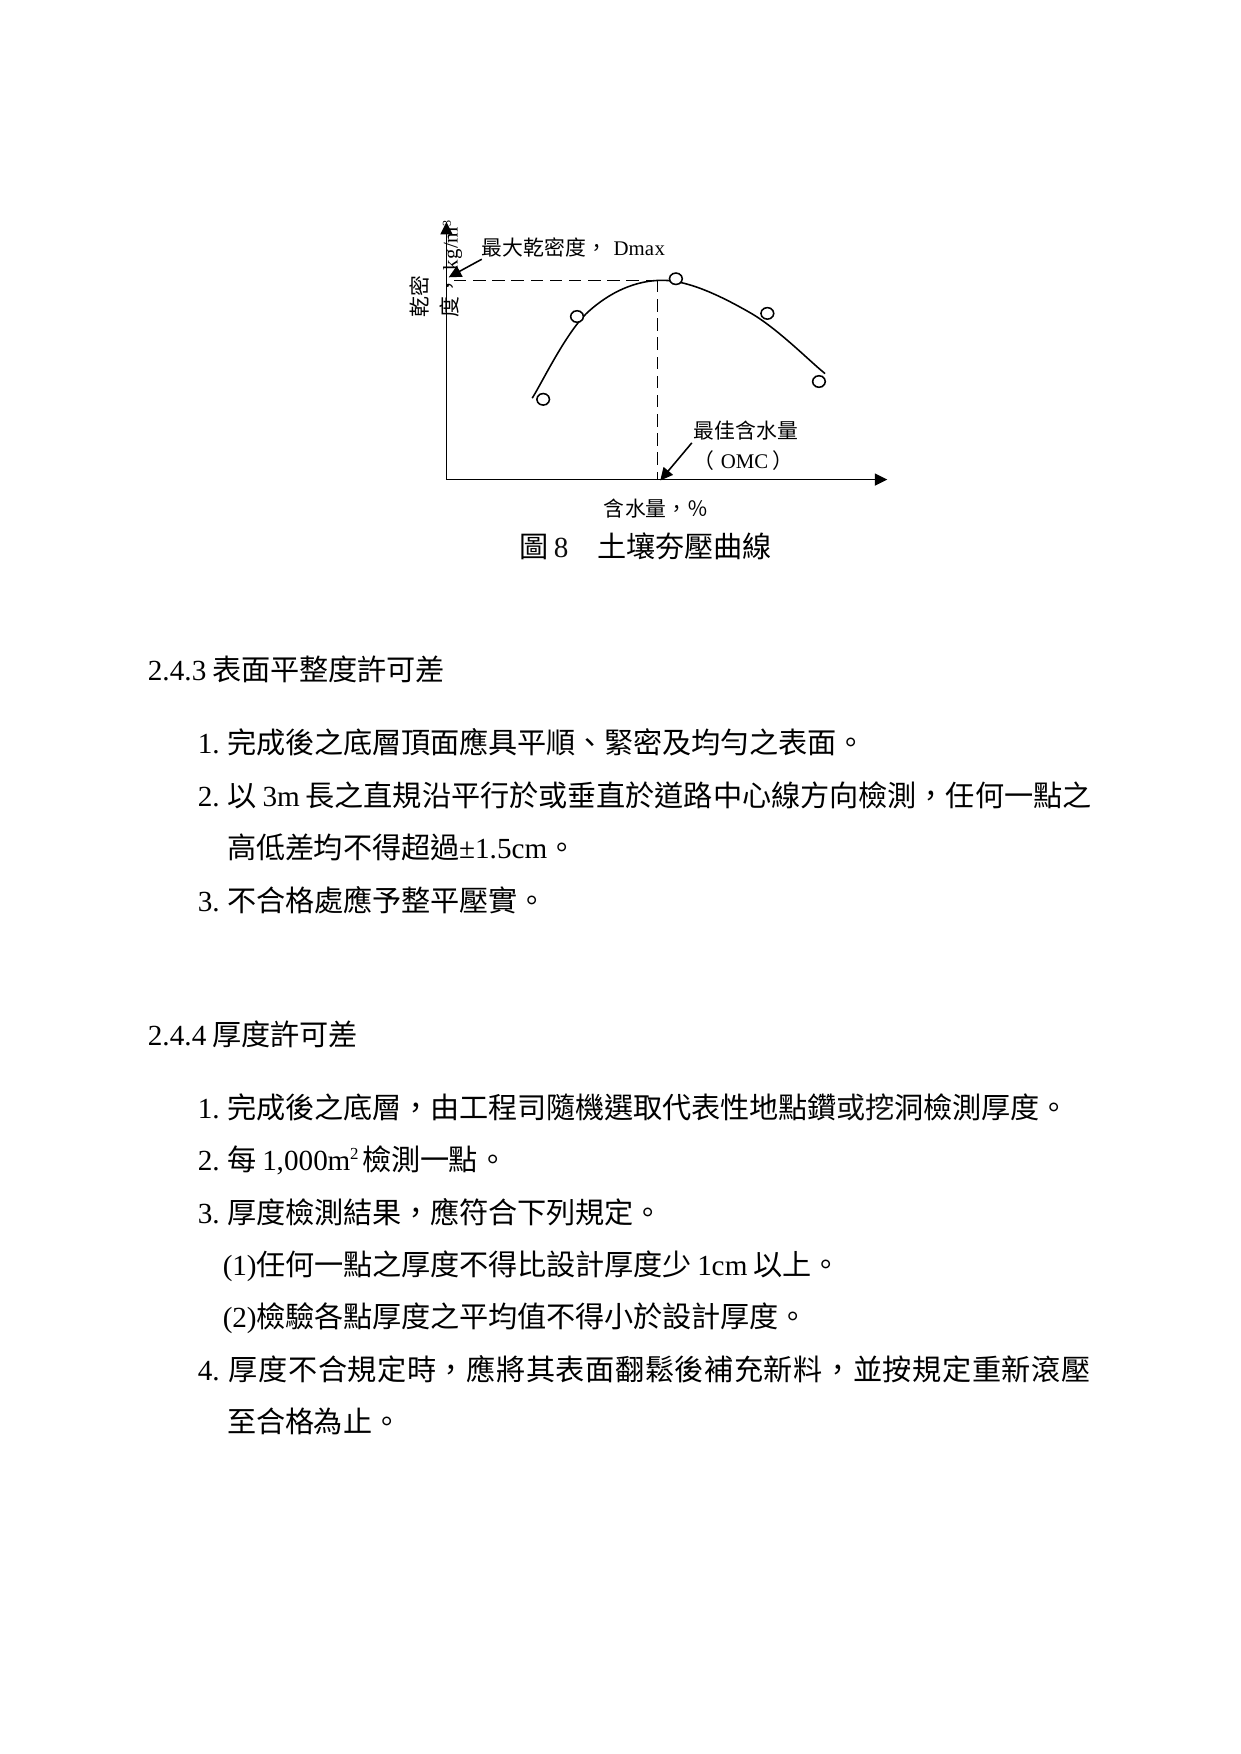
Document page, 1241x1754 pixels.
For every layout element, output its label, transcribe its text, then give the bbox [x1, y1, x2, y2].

text 3. 厚度檢測結果，應符合下列規定。 [198, 1189, 1092, 1232]
text 1. 完成後之底層，由工程司隨機選取代表性地點鑽或挖洞檢測厚度。 [198, 1085, 1092, 1127]
text 1. 完成後之底層頂面應具平順、緊密及均勻之表面。 [198, 720, 1092, 762]
text 2. 以3m長之直規沿平行於或垂直於道路中心線方向檢測，任何一點之高低差均不得超過±1.5cm。 [198, 773, 1092, 867]
text 3. 不合格處應予整平壓實。 [198, 877, 1092, 919]
text 4. 厚度不合規定時，應將其表面翻鬆後補充新料，並按規定重新滾壓至合格為止。 [198, 1347, 1092, 1441]
text (2)檢驗各點厚度之平均值不得小於設計厚度。 [223, 1294, 1092, 1336]
text (1)任何一點之厚度不得比設計厚度少1cm以上。 [223, 1242, 1092, 1284]
subtitle 2.4.4厚度許可差 [148, 1011, 1092, 1053]
text 圖8 土壤夯壓曲線 [198, 523, 1092, 565]
subtitle 2.4.3表面平整度許可差 [148, 647, 1092, 689]
text 2. 每1,000m2檢測一點。 [198, 1137, 1092, 1179]
